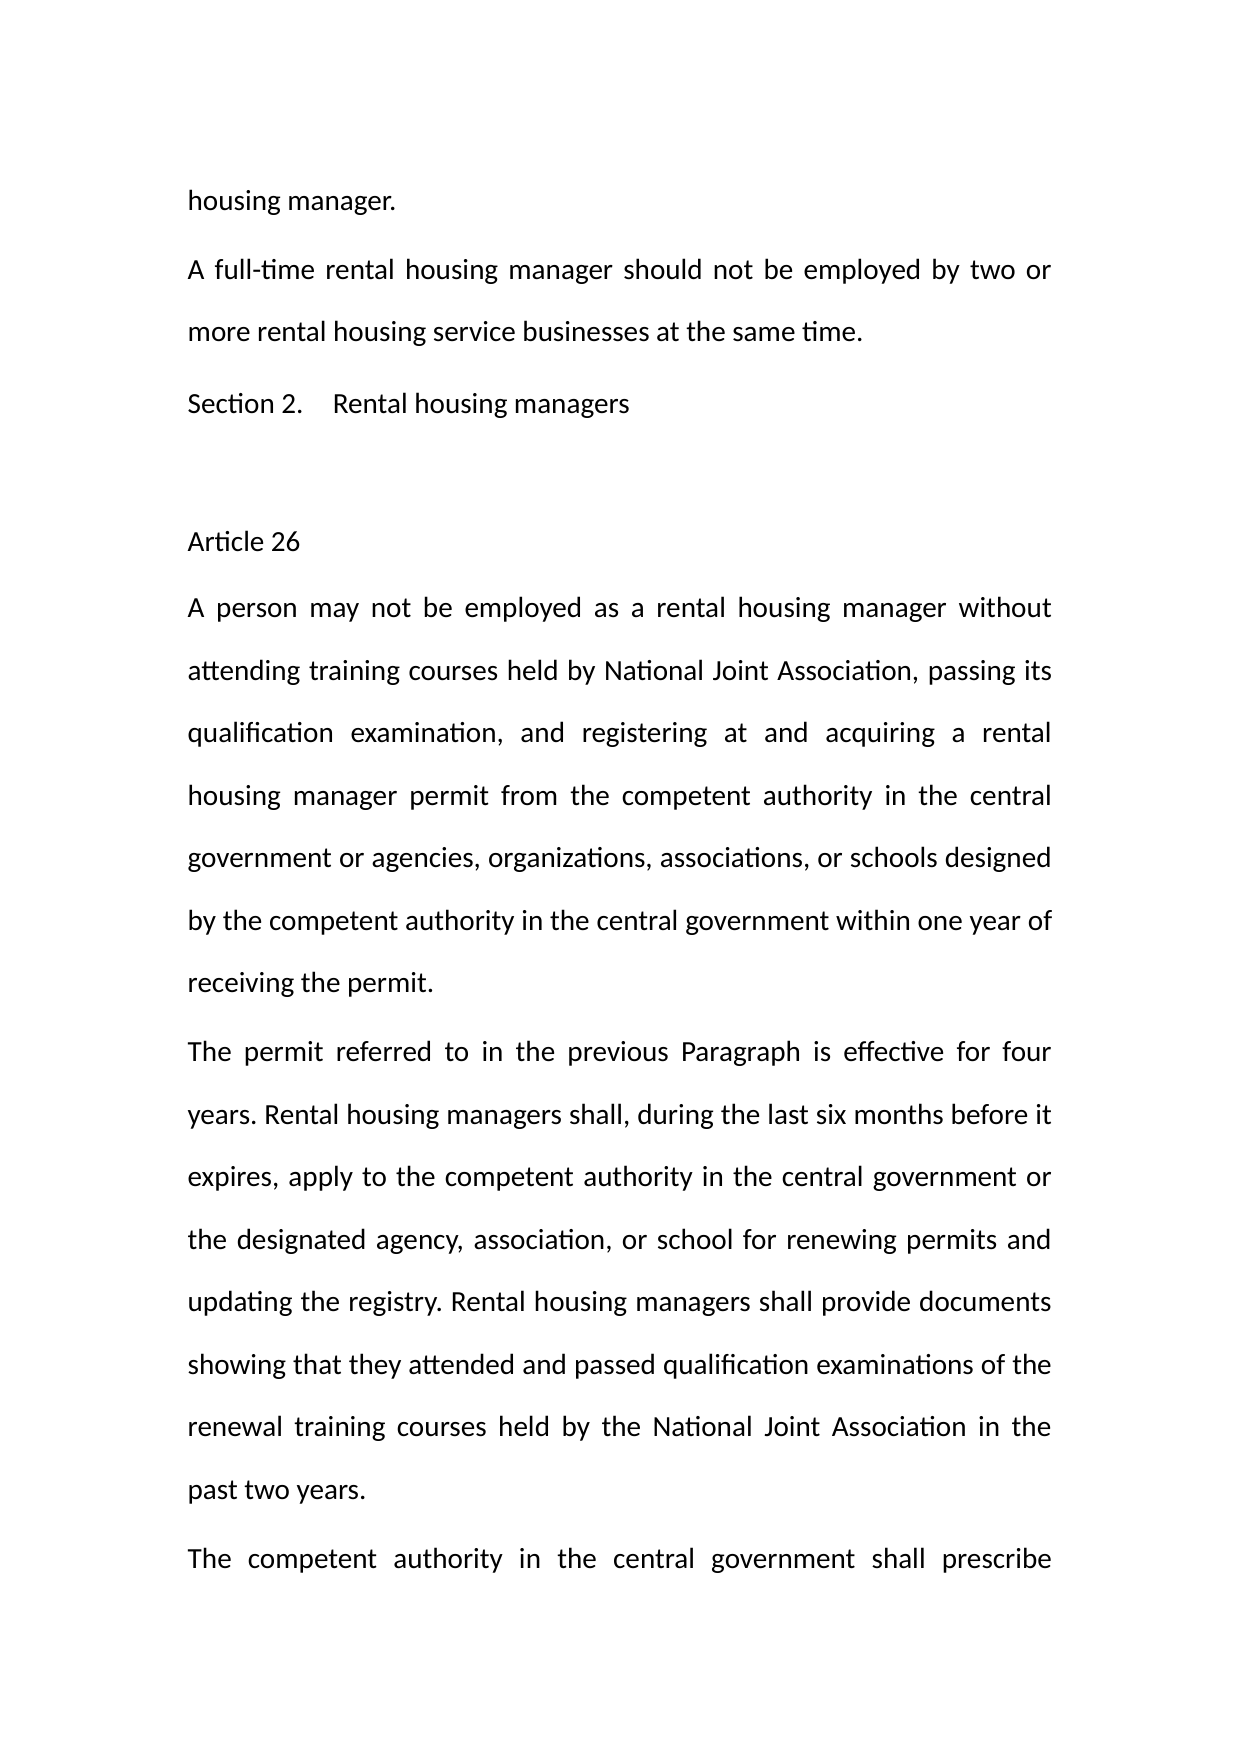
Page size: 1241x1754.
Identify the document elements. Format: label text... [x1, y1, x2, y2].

text A full-time rental housing manager should not be employed by two or more rental housing service businesses at the same time. [187, 227, 1053, 352]
text The competent authority in the central government shall prescribe [187, 1516, 1053, 1578]
text The permit referred to in the previous Paragraph is effective for four years. Rental housing managers shall, during the last six months before it expires, apply to the competent authority in the central government or the designated agency, association, or school for renewing permits and updating the registry. Rental housing managers shall provide documents showing that they attended and passed qualification examinations of the renewal training courses held by the National Joint Association in the past two years. [187, 1009, 1053, 1509]
text A person may not be employed as a rental housing manager without attending training courses held by National Joint Association, passing its qualification examination, and registering at and acquiring a rental housing manager permit from the competent authority in the central government or agencies, organizations, associations, or schools designed by the competent authority in the central government within one year of receiving the permit. [187, 566, 1053, 1003]
text housing manager. [187, 158, 1053, 221]
text Section 2. Rental housing managers [187, 359, 1053, 421]
text Article 26 [187, 497, 1053, 559]
